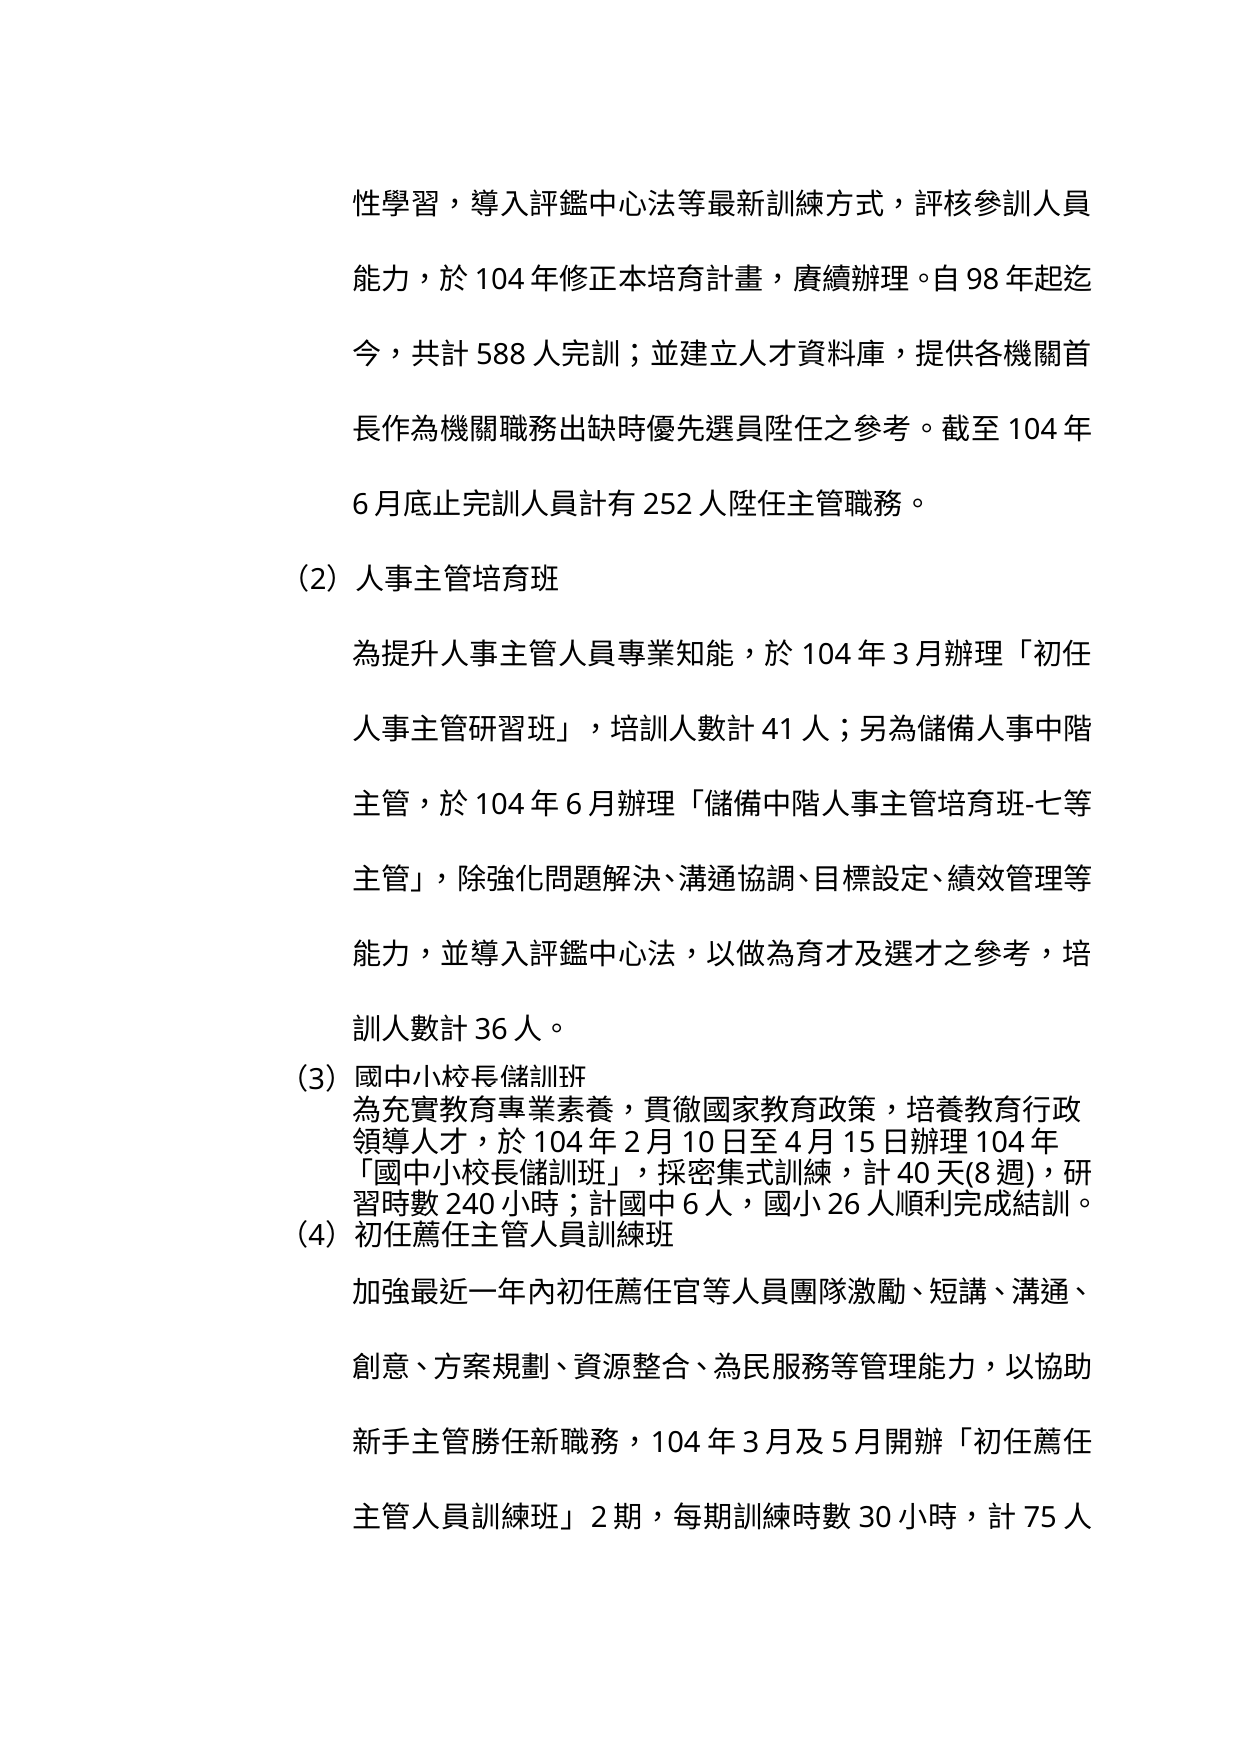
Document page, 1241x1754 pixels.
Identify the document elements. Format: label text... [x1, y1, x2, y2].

text 性學習，導入評鑑中心法等最新訓練方式，評核參訓人員能力，於104年修正本培育計畫，賡續辦理。自98年起迄今，共計588人完訓；並建立人才資料庫，提供各機關首長作為機關職務出缺時優先選員陞任之參考。截至104年6月底止完訓人員計有252人陞任主管職務。 [352, 164, 1092, 539]
text 為提升人事主管人員專業知能，於104年3月辦理「初任人事主管研習班」，培訓人數計41人；另為儲備人事中階主管，於104年6月辦理「儲備中階人事主管培育班-七等主管」，除強化問題解決、溝通協調、目標設定、績效管理等能力，並導入評鑑中心法，以做為育才及選才之參考，培訓人數計36人。 [352, 614, 1092, 1064]
text （4）初任薦任主管人員訓練班 [279, 1221, 1092, 1252]
text 加強最近一年內初任薦任官等人員團隊激勵、短講、溝通、創意、方案規劃、資源整合、為民服務等管理能力，以協助新手主管勝任新職務，104年3月及5月開辦「初任薦任主管人員訓練班」2期，每期訓練時數30小時，計75人參訓。 [352, 1252, 1092, 1552]
text （3）國中小校長儲訓班 [279, 1064, 1092, 1096]
text （2）人事主管培育班 [280, 539, 1092, 614]
text 為充實教育專業素養，貫徹國家教育政策，培養教育行政 領導人才，於104年2月10日至4月15日辦理104年「國中小校長儲訓班」，採密集式訓練，計40天(8週)，研習時數240小時；計國中6人，國小26人順利完成結訓。 [352, 1096, 1092, 1221]
